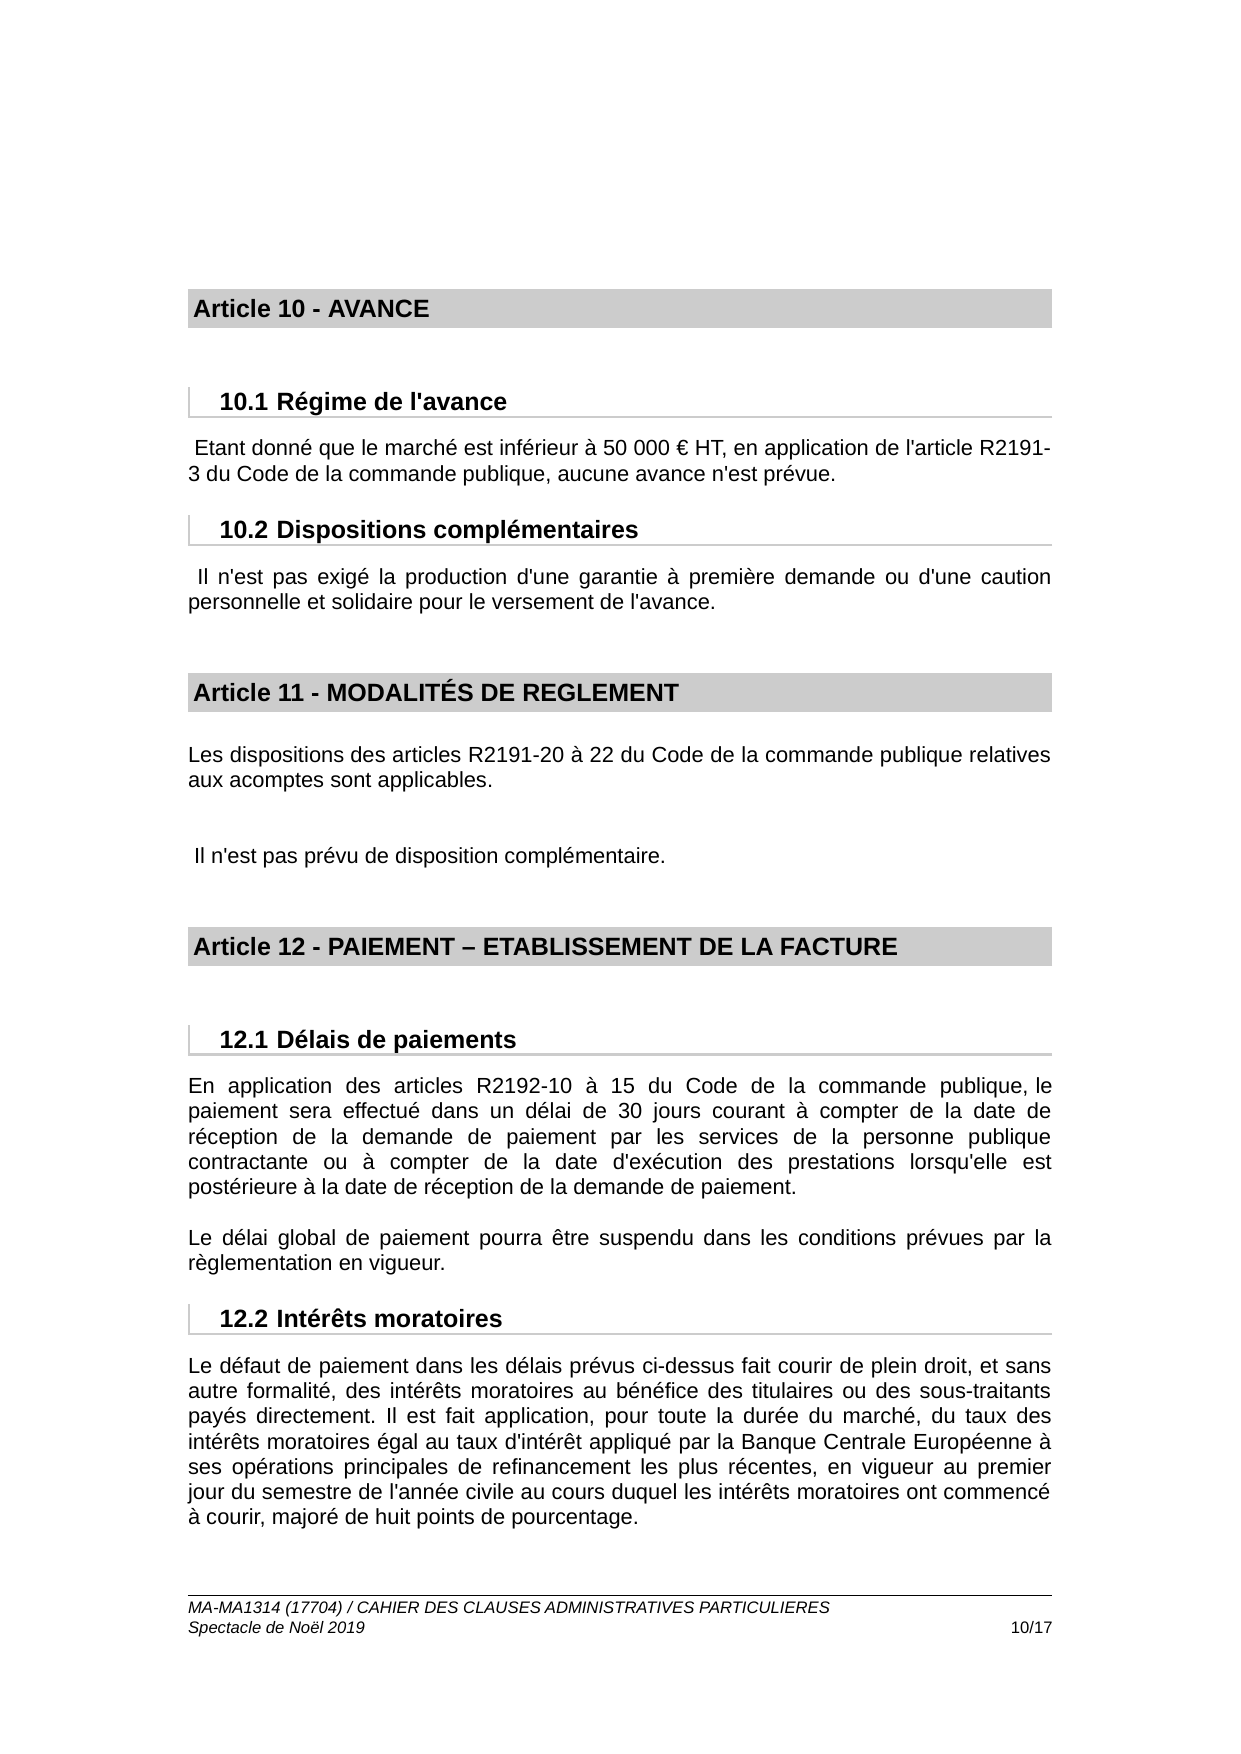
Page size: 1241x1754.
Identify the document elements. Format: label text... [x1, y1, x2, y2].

text Il n'est pas prévu de disposition complémentaire. [188, 842, 1052, 868]
text En application des articles R2192-10 à 15 du Code de la commande publique, le paiement sera effectué dans un délai de 30 jours courant à compter de la date de réception de la demande de paiement par les services de la personne publique contractante ou à compter de la date d'exécution des prestations lorsqu'elle est postérieure à la date de réception de la demande de paiement. [188, 1073, 1052, 1199]
text Etant donné que le marché est inférieur à 50 000 € HT, en application de l'article R2191-3 du Code de la commande publique, aucune avance n'est prévue. [188, 435, 1052, 486]
text Le défaut de paiement dans les délais prévus ci-dessus fait courir de plein droit, et sans autre formalité, des intérêts moratoires au bénéfice des titulaires ou des sous-traitants payés directement. Il est fait application, pour toute la durée du marché, du taux des intérêts moratoires égal au taux d'intérêt appliqué par la Banque Centrale Européenne à ses opérations principales de refinancement les plus récentes, en vigueur au premier jour du semestre de l'année civile au cours duquel les intérêts moratoires ont commencé à courir, majoré de huit points de pourcentage. [188, 1353, 1052, 1529]
text Il n'est pas exigé la production d'une garantie à première demande ou d'une caution personnelle et solidaire pour le versement de l'avance. [188, 564, 1052, 614]
subtitle Régime de l'avance [190, 387, 1052, 416]
text Le délai global de paiement pourra être suspendu dans les conditions prévues par la règlementation en vigueur. [188, 1224, 1052, 1275]
subtitle PAIEMENT – ETABLISSEMENT DE LA FACTURE [190, 929, 1050, 964]
text Les dispositions des articles R2191-20 à 22 du Code de la commande publique relatives aux acomptes sont applicables. [188, 742, 1052, 792]
subtitle AVANCE [190, 291, 1050, 326]
subtitle Dispositions complémentaires [190, 515, 1052, 544]
subtitle MODALITÉS DE REGLEMENT [190, 676, 1050, 710]
subtitle Intérêts moratoires [190, 1304, 1052, 1333]
subtitle Délais de paiements [190, 1025, 1052, 1053]
